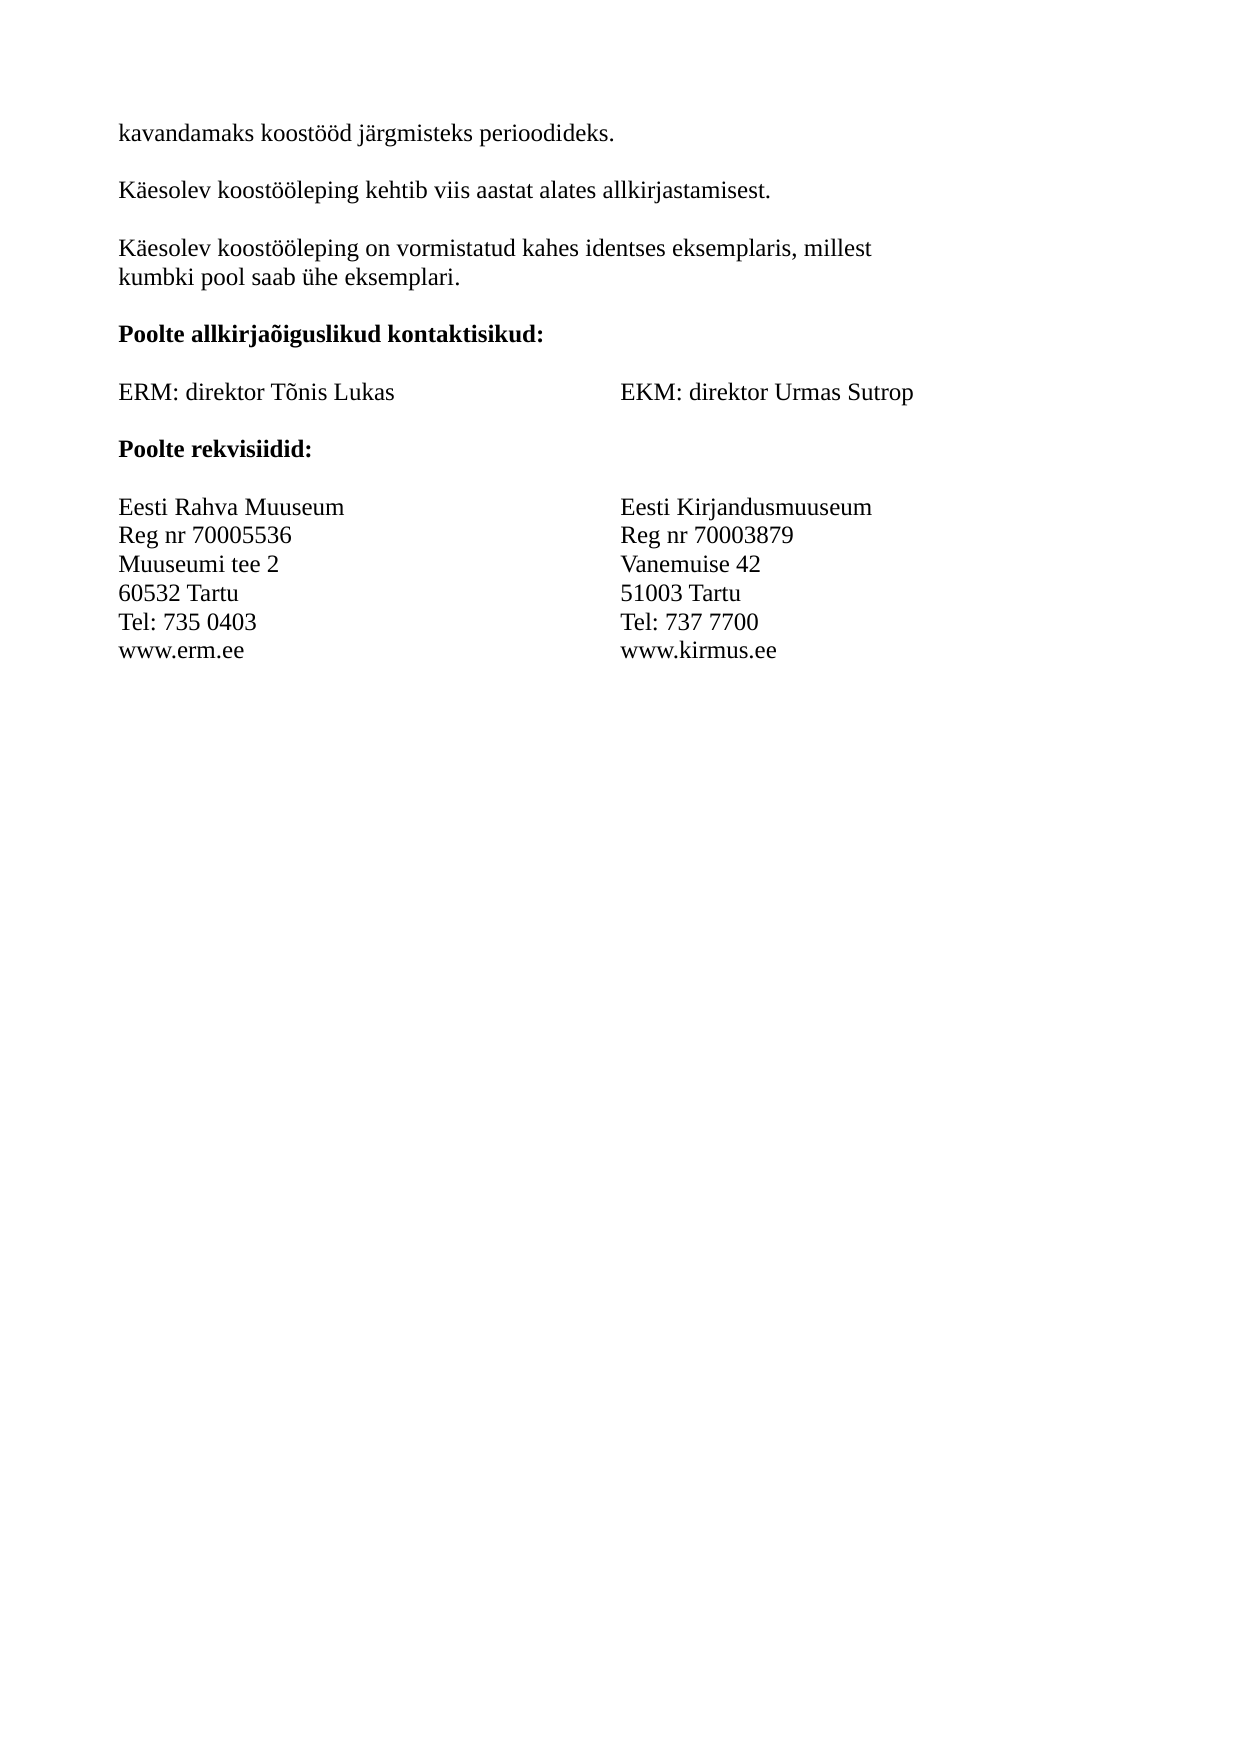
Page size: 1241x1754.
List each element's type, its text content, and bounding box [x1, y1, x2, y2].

text www.erm.ee [118, 636, 620, 664]
text Muuseumi tee 2 [118, 549, 620, 578]
text Käesolev koostööleping on vormistatud kahes identses eksemplaris, millest [118, 233, 1122, 262]
text Reg nr 70005536 [118, 521, 620, 549]
text Poolte rekvisiidid: [118, 434, 1122, 463]
text Reg nr 70003879 [620, 521, 1122, 549]
text Eesti Rahva Muuseum [118, 492, 620, 521]
text ERM: direktor Tõnis Lukas [118, 377, 620, 406]
text kavandamaks koostööd järgmisteks perioodideks. [118, 118, 1122, 147]
text www.kirmus.ee [620, 636, 1122, 664]
text Tel: 737 7700 [620, 607, 1122, 636]
text Käesolev koostööleping kehtib viis aastat alates allkirjastamisest. [118, 176, 1122, 204]
text Vanemuise 42 [620, 549, 1122, 578]
text Tel: 735 0403 [118, 607, 620, 636]
text 51003 Tartu [620, 578, 1122, 607]
text Poolte allkirjaõiguslikud kontaktisikud: [118, 319, 1122, 348]
text Eesti Kirjandusmuuseum [620, 492, 1122, 521]
text EKM: direktor Urmas Sutrop [620, 377, 1122, 406]
text 60532 Tartu [118, 578, 620, 607]
text kumbki pool saab ühe eksemplari. [118, 262, 1122, 291]
